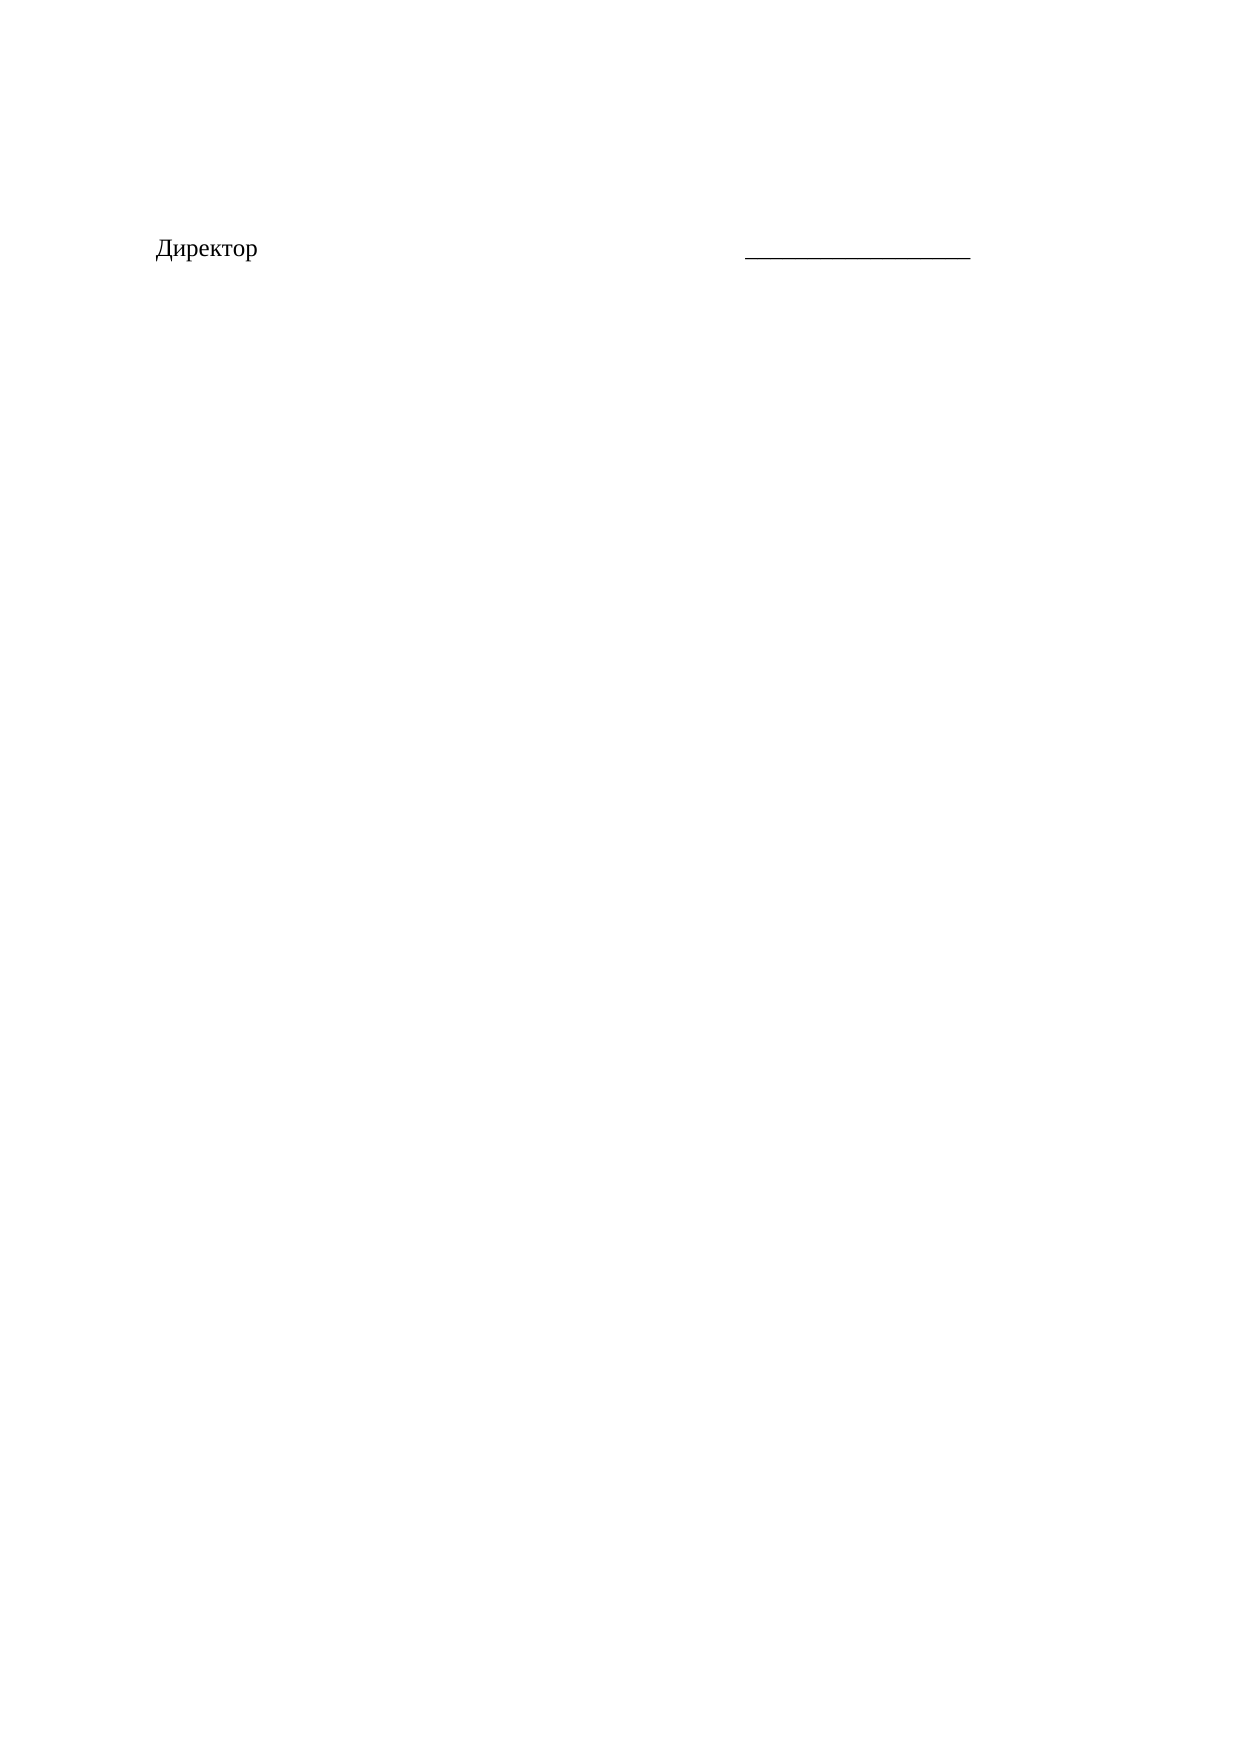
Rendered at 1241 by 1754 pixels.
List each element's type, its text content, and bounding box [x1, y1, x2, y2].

text Директор __________________ [156, 233, 1122, 262]
